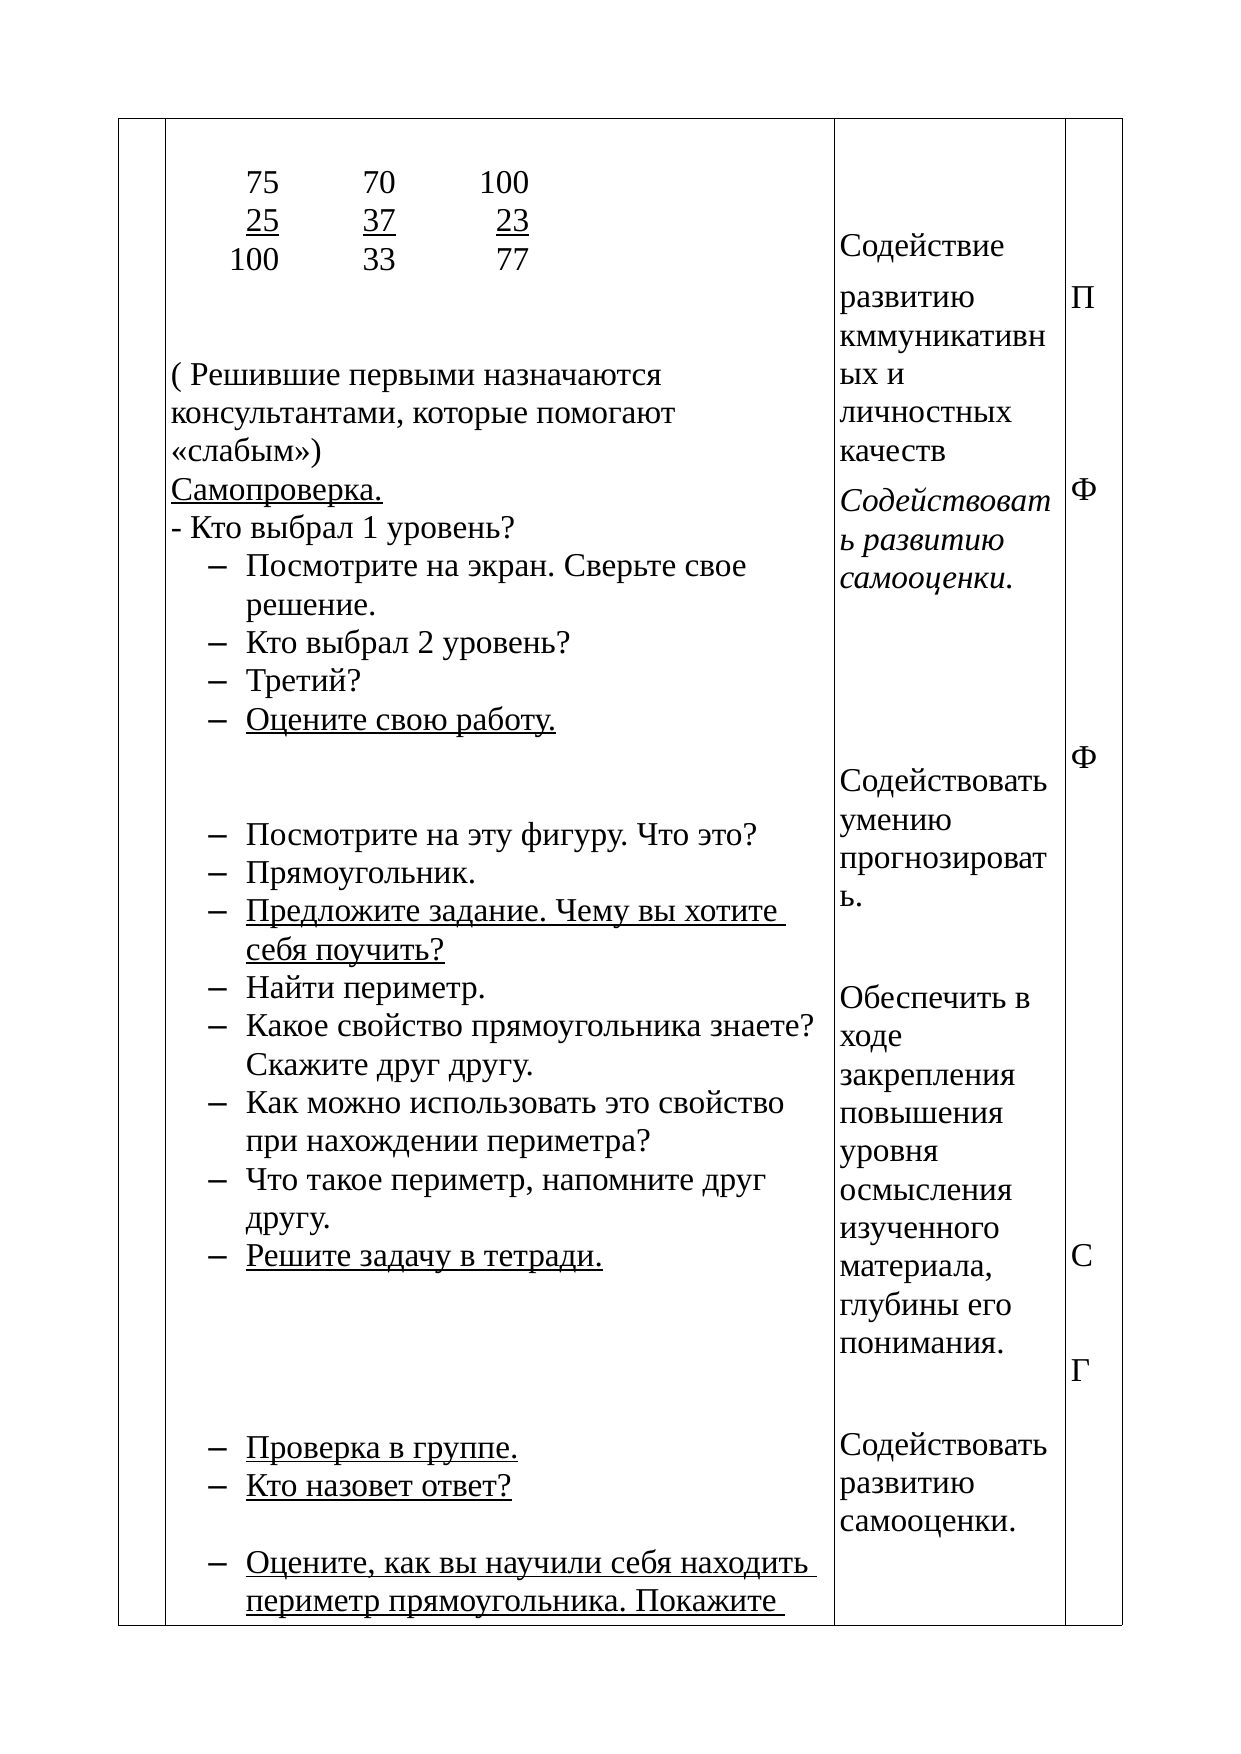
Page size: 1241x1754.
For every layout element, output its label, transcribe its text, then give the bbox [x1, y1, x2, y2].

table_header С Ф П С Ф С Ф Ф П С П Ф Ф С Г Ф Г Ф [1066, 119, 1122, 1625]
table_header 1. Организационный момент -1 минута. - Я улыбнулась вам, а вы улыбнитесь друг другу и подумайте о том, как хорошо, что мы сегодня с вами вместе. Мы спокойны, добры и приветливы. Глубоко вдохните и выдохните. Выдохните вчерашнюю обиду и неприятности. Вдохните в себя свежесть зимнего дня, тепло солнечных лучей. Устный счет - 2 мин Приготовьте веер с цифрами. Поиграем в игру «Молчанка». Покажите ответ цифрами. Оцените работу. Чистописание — 3 мин -Запишите сегодняшнюю дату. - Посмотрите на доску, какие числа будем писать на минутке чистописания. 16 3 60 54 - Назовите друг другу число, в котором 6 десятков, 3 единицы, 5 десятков и 4 единицы, 1 десяток и 6 единиц. - Напишите эти числа. Оцените работу кружочком. Актуализация знаний и целеполагание - - Какие задания можно выполнить с этими числами? Составить примеры на сложение и вычитание Сравнить числа Поставить в порядке возрастания или убывания Придумать задачи Используя числа, придумайте и запишите примеры на вычитание столбиком и решите их. 54 60 60 16 54 16 38 6 44 - Какие примеры вы записали? - Посмотрите на экран. У кого записаны все эти примеры? - Проверьте и оцените, как вы решили. - Почему мы начали с этих примеров? Догадались, какая тема сегодня у нас на уроке будет? - Сегодня мы закрепим наши знания по теме «Письменные приемы сложения и вычитания». - -Какие цели вы перед собой поставите? -Что нужно, чтобы ваши цели реализовались? Работа по теме. -Труднее всего оказалось решать примеры на вычитание. -Давайте повторим алгоритм решения примеров на вычитание.. который вы составляли. -У вас на партах карточки с шагами алгоритма. Разложите эти карточки по порядку. -Сверим с экраном. -Оцените, как вы выполнили задание. Физминутка (экран) слайд - А сейчас мы решим примеры, используя алгоритм. Примеры разноуровневые. Выберите уровень по своим силам и решите их. 1 уровень 55 60 76 25 8 13 30 68 63 2 уровень 63 60 74 25 7 6 38 53 68 3 уровень 75 70 100 25 37 23 100 33 77 ( Решившие первыми назначаются консультантами, которые помогают «слабым») Самопроверка. - Кто выбрал 1 уровень? Посмотрите на экран. Сверьте свое решение. Кто выбрал 2 уровень? Третий? Оцените свою работу. Посмотрите на эту фигуру. Что это? Прямоугольник. Предложите задание. Чему вы хотите себя поучить? Найти периметр. Какое свойство прямоугольника знаете? Скажите друг другу. Как можно использовать это свойство при нахождении периметра? Что такое периметр, напомните друг другу. Решите задачу в тетради. Проверка в группе. Кто назовет ответ? Оцените, как вы научили себя находить периметр прямоугольника. Покажите мне. Физминутка (музыкальная) Посмотрите на экран. Спрогнозируйте задание , какое нужно выполнить с этой схемой. Составить по схеме задачу. Работать будем в группах. Сначала нужно распределить роли. Помните о правилах работы в группе. На всю работу вам 2 минуты. Выступление группы. Оцените работу отчитавшейся группы. Оцените свое участие в работе своей группы. 6. Итог урока. А сейчас давайте подведем итоги. Вспомните цели, которые ставили в начале урока. Удалось ли их достичь? Чему учили себя? Оцените свою работу. Покажите «светофором». Оцените работу в тетради. 7. Домашнее задание. Придумать 5 примеров для решения столбиком и рассказать. Как решал их соседу по парте на следующем уроке. [166, 119, 834, 1625]
table_header Содействовать установлению нормального рабочего настроя у ребят и готовности к сотрудничеству Развитие навыков устного счета. Разминка. Содействовать развитию самооценки. Содействовать красиво и чистописанию и повторению десятичного состава чисел. Содействовать развитию самооценки. Актуализация опыта учащихся (опорных знаний, личностных, способов действий) Содействовать умению прогнозировать. Содействовать развитию самооценки. Подведение детей к формулированию темы и постановке самоцелей Обеспечить мотивацию учения, принятие целей Содействовать усвоению и закреплению учащимися алгоритма приема письменного вычитания. Содействовать развитию самооценки. Обеспечить формирование у учащихся желания преодолевать трудности, адекватно оценивать свои возможности, развитие и повышение самооценки Обеспечить в памяти учащихся знаний и способов действий, которые им необходимы для самостоятельной работы Содействие развитию кммуникативных и личностных качеств Содействовать развитию самооценки. Содействовать умению прогнозировать. Обеспечить в ходе закрепления повышения уровня осмысления изученного материала, глубины его понимания. Содействовать развитию самооценки. Содействовать развитию коммуникативных и личностных умений взаимодействия с другими в процессе работы, распределению ролей в группе и т.д., умению презентовать готовый материал. Дать качественную оценку работы класса и отдельных учащихся. Обеспечить развитие у школьников способности к оценочным действиям. [835, 119, 1065, 1625]
table_header [119, 119, 165, 1625]
